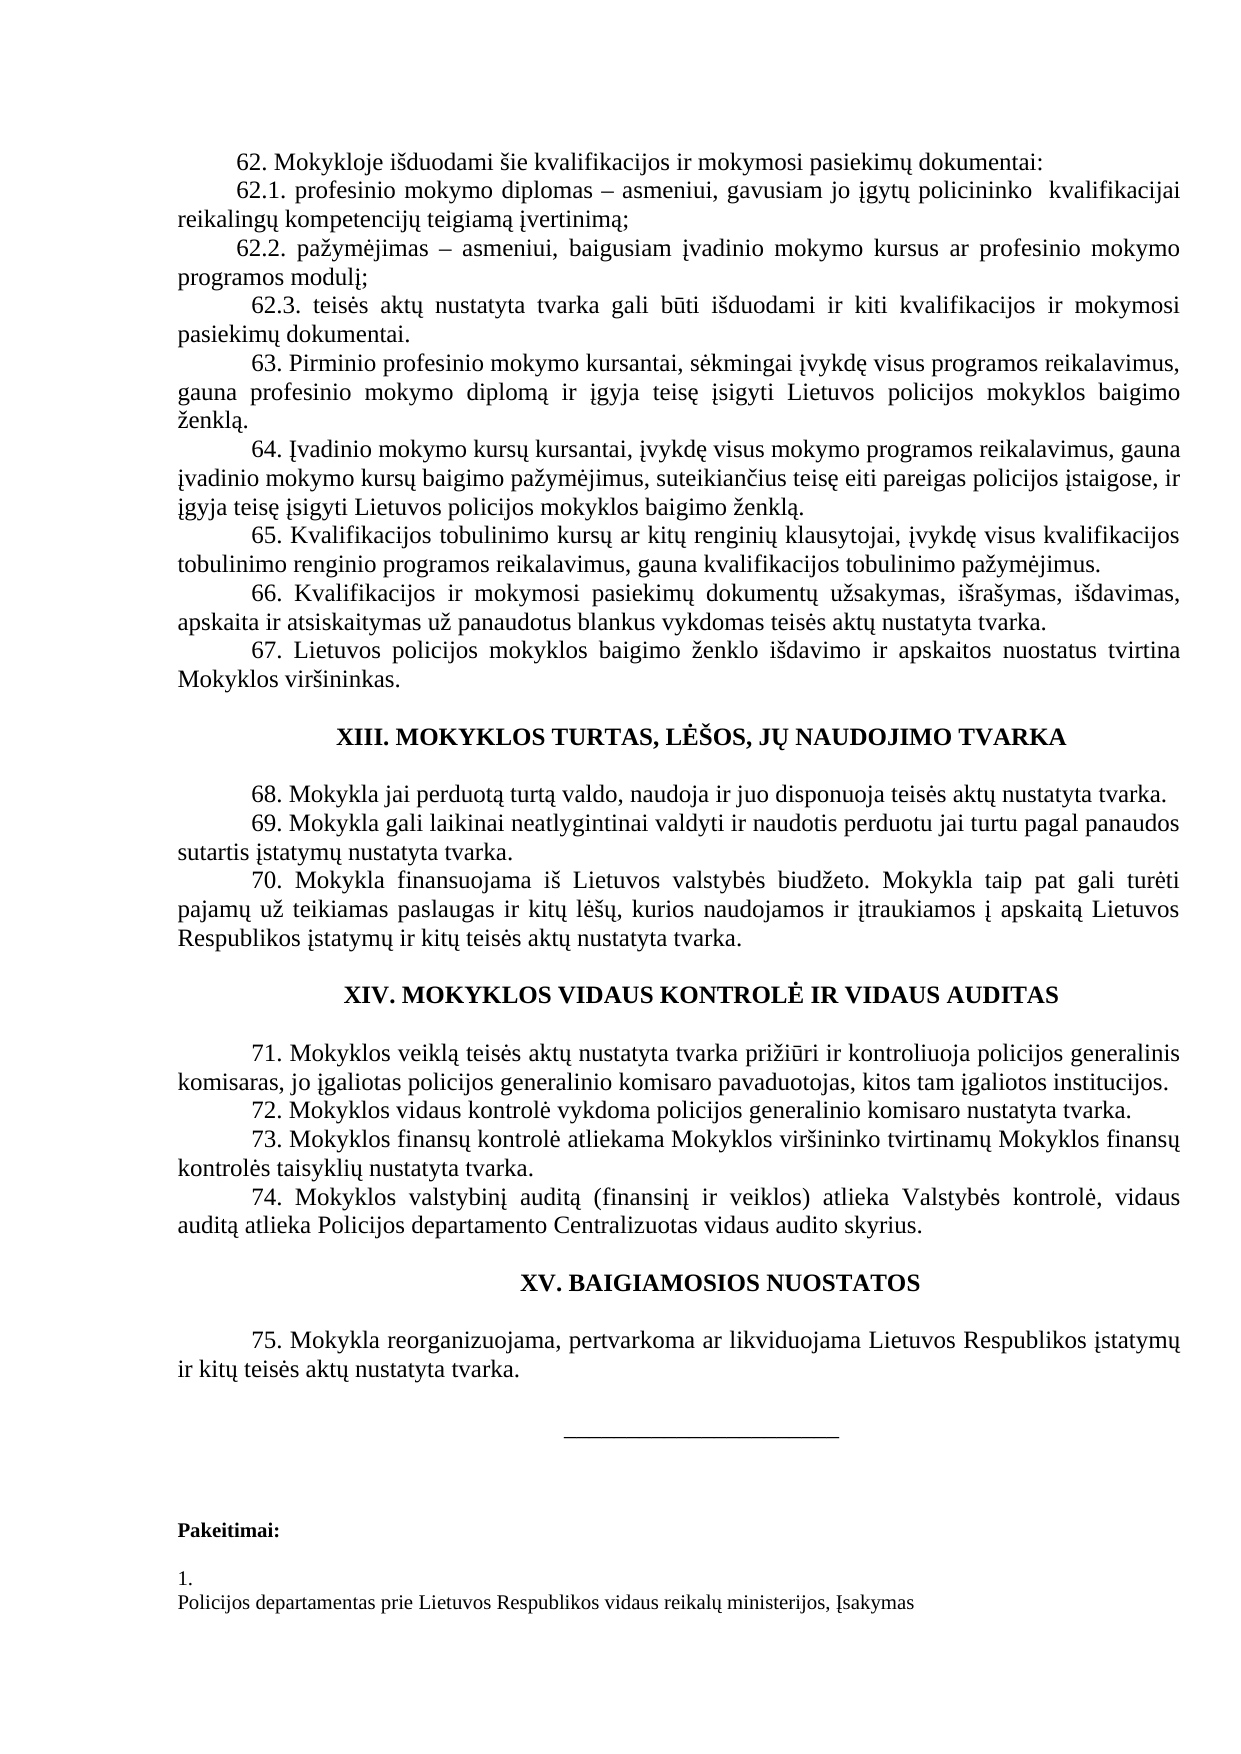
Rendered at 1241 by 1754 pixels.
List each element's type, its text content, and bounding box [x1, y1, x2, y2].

text Pakeitimai: [177, 1517, 1181, 1542]
text 70. Mokykla finansuojama iš Lietuvos valstybės biudžeto. Mokykla taip pat gali turėti pajamų už teikiamas paslaugas ir kitų lėšų, kurios naudojamos ir įtraukiamos į apskaitą Lietuvos Respublikos įstatymų ir kitų teisės aktų nustatyta tvarka. [177, 866, 1181, 952]
text 62.2. pažymėjimas – asmeniui, baigusiam įvadinio mokymo kursus ar profesinio mokymo programos modulį; [177, 233, 1181, 291]
text 74. Mokyklos valstybinį auditą (finansinį ir veiklos) atlieka Valstybės kontrolė, vidaus auditą atlieka Policijos departamento Centralizuotas vidaus audito skyrius. [177, 1182, 1181, 1239]
text 73. Mokyklos finansų kontrolė atliekama Mokyklos viršininko tvirtinamų Mokyklos finansų kontrolės taisyklių nustatyta tvarka. [177, 1124, 1181, 1182]
text 65. Kvalifikacijos tobulinimo kursų ar kitų renginių klausytojai, įvykdę visus kvalifikacijos tobulinimo renginio programos reikalavimus, gauna kvalifikacijos tobulinimo pažymėjimus. [177, 521, 1181, 578]
text XIII. MOKYKLOS TURTAS, LĖŠOS, JŲ NAUDOJIMO TVARKA [222, 722, 1181, 751]
text 1. [177, 1566, 1181, 1590]
text 75. Mokykla reorganizuojama, pertvarkoma ar likviduojama Lietuvos Respublikos įstatymų ir kitų teisės aktų nustatyta tvarka. [177, 1326, 1181, 1383]
text 62.3. teisės aktų nustatyta tvarka gali būti išduodami ir kiti kvalifikacijos ir mokymosi pasiekimų dokumentai. [177, 291, 1181, 348]
text 71. Mokyklos veiklą teisės aktų nustatyta tvarka prižiūri ir kontroliuoja policijos generalinis komisaras, jo įgaliotas policijos generalinio komisaro pavaduotojas, kitos tam įgaliotos institucijos. [177, 1038, 1181, 1096]
text 62.1. profesinio mokymo diplomas – asmeniui, gavusiam jo įgytų policininko kvalifikacijai reikalingų kompetencijų teigiamą įvertinimą; [177, 176, 1181, 233]
text ______________________ [222, 1412, 1181, 1441]
text 66. Kvalifikacijos ir mokymosi pasiekimų dokumentų užsakymas, išrašymas, išdavimas, apskaita ir atsiskaitymas už panaudotus blankus vykdomas teisės aktų nustatyta tvarka. [177, 578, 1181, 636]
text 72. Mokyklos vidaus kontrolė vykdoma policijos generalinio komisaro nustatyta tvarka. [177, 1096, 1181, 1124]
text Policijos departamentas prie Lietuvos Respublikos vidaus reikalų ministerijos, Įsakymas [177, 1590, 1181, 1614]
text 62. Mokykloje išduodami šie kvalifikacijos ir mokymosi pasiekimų dokumentai: [177, 147, 1181, 176]
text 69. Mokykla gali laikinai neatlygintinai valdyti ir naudotis perduotu jai turtu pagal panaudos sutartis įstatymų nustatyta tvarka. [177, 808, 1181, 866]
text XV. BAIGIAMOSIOS NUOSTATOS [259, 1268, 1181, 1297]
text 63. Pirminio profesinio mokymo kursantai, sėkmingai įvykdę visus programos reikalavimus, gauna profesinio mokymo diplomą ir įgyja teisę įsigyti Lietuvos policijos mokyklos baigimo ženklą. [177, 348, 1181, 434]
text 64. Įvadinio mokymo kursų kursantai, įvykdę visus mokymo programos reikalavimus, gauna įvadinio mokymo kursų baigimo pažymėjimus, suteikiančius teisę eiti pareigas policijos įstaigose, ir įgyja teisę įsigyti Lietuvos policijos mokyklos baigimo ženklą. [177, 434, 1181, 521]
text 68. Mokykla jai perduotą turtą valdo, naudoja ir juo disponuoja teisės aktų nustatyta tvarka. [177, 779, 1181, 808]
text 67. Lietuvos policijos mokyklos baigimo ženklo išdavimo ir apskaitos nuostatus tvirtina Mokyklos viršininkas. [177, 636, 1181, 693]
text XIV. MOKYKLOS VIDAUS KONTROLĖ IR VIDAUS AUDITAS [222, 981, 1181, 1009]
